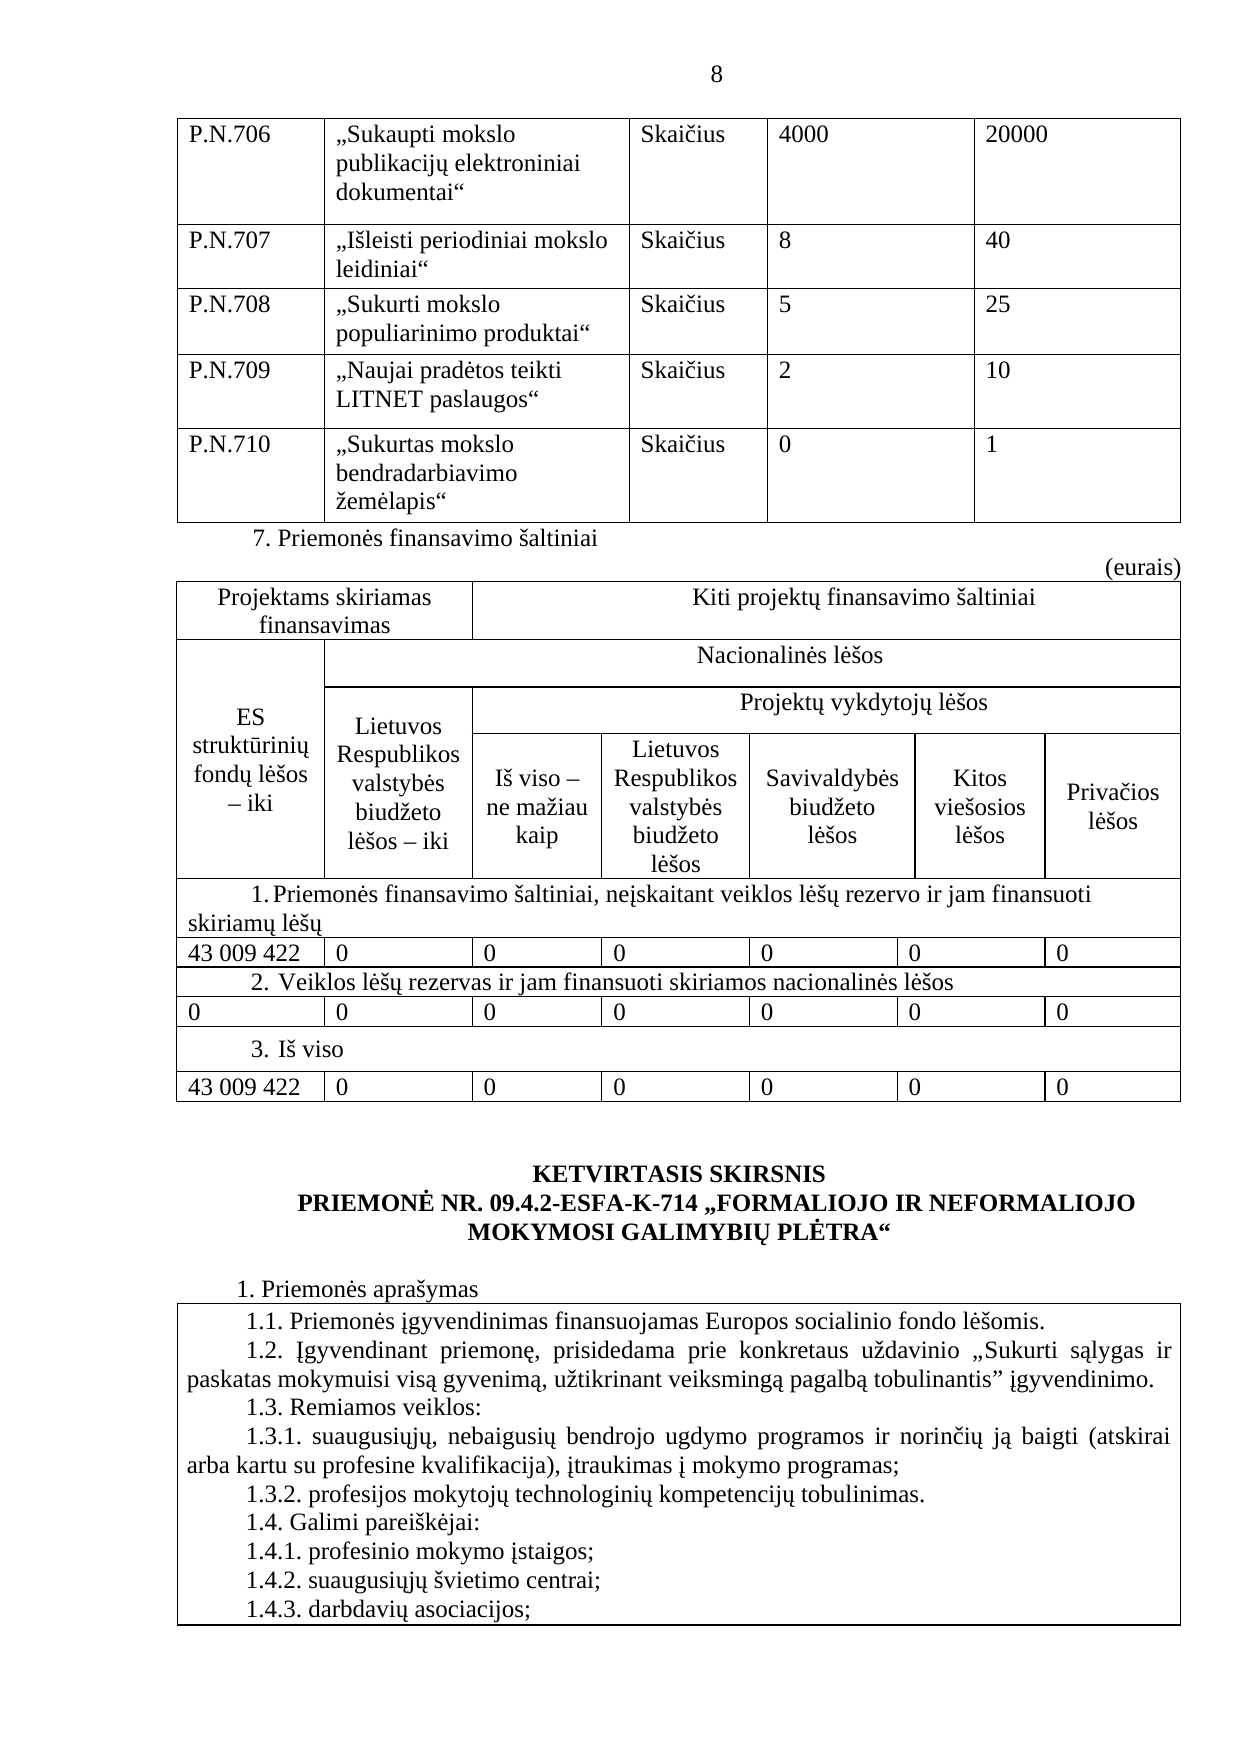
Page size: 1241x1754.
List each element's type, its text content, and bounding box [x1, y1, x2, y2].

table_cell 0 [750, 938, 897, 966]
table_cell 43 009 422 [177, 1072, 324, 1101]
table_cell 0 [898, 1072, 1044, 1101]
table_cell P.N.709 [178, 355, 324, 428]
table_cell 0 [473, 1072, 601, 1101]
table_cell 0 [1046, 938, 1180, 966]
table_cell 1. Priemonės finansavimo šaltiniai, neįskaitant veiklos lėšų rezervo ir jam finansuoti skiriamų lėšų [177, 879, 1180, 937]
table_cell 0 [750, 1072, 897, 1101]
table_cell 0 [750, 997, 897, 1026]
table_cell 43 009 422 [177, 938, 324, 966]
table_cell P.N.706 [178, 119, 324, 224]
table_cell 0 [473, 938, 601, 966]
table_header Kiti projektų finansavimo šaltiniai [473, 582, 1180, 639]
table_cell 1 [975, 429, 1180, 522]
table_cell Savivaldybės biudžeto lėšos [750, 734, 914, 878]
table_cell 0 [898, 997, 1044, 1026]
table_cell Skaičius [630, 289, 767, 354]
table_cell 5 [768, 289, 974, 354]
text 1.4. Galimi pareiškėjai: [178, 1504, 1180, 1533]
table_cell 0 [473, 997, 601, 1026]
table_cell „Sukurti mokslo populiarinimo produktai“ [325, 289, 629, 354]
text 1.1. Priemonės įgyvendinimas finansuojamas Europos socialinio fondo lėšomis. [178, 1304, 1180, 1332]
text 1.4.2. suaugusiųjų švietimo centrai; [178, 1562, 1180, 1591]
table_cell Kitos viešosios lėšos [916, 734, 1044, 878]
table_cell Skaičius [630, 225, 767, 288]
table_cell Skaičius [630, 429, 767, 522]
text 1.3.2. profesijos mokytojų technologinių kompetencijų tobulinimas. [178, 1476, 1180, 1504]
table_cell P.N.707 [178, 225, 324, 288]
table_cell 25 [975, 289, 1180, 354]
table_cell 40 [975, 225, 1180, 288]
text 7. Priemonės finansavimo šaltiniai [177, 523, 1181, 552]
table_cell ES struktūrinių fondų lėšos – iki [177, 640, 324, 878]
table_cell 0 [177, 997, 324, 1026]
table_cell „Sukurtas mokslo bendradarbiavimo žemėlapis“ [325, 429, 629, 522]
text 1.4.1. profesinio mokymo įstaigos; [178, 1533, 1180, 1562]
table_cell 0 [898, 938, 1044, 966]
table_cell 10 [975, 355, 1180, 428]
table_cell Projektų vykdytojų lėšos [473, 688, 1180, 733]
table_cell 0 [325, 938, 472, 966]
table_cell Nacionalinės lėšos [325, 640, 1180, 686]
table_cell 8 [768, 225, 974, 288]
text 1.2. Įgyvendinant priemonę, prisidedama prie konkretaus uždavinio „Sukurti sąlygas ir paskatas mokymuisi visą gyvenimą, užtikrinant veiksmingą pagalbą tobulinantis” įgyvendinimo. [178, 1332, 1180, 1389]
table_cell 0 [602, 1072, 749, 1101]
table_header Projektams skiriamas finansavimas [177, 582, 472, 639]
table_cell 4000 [768, 119, 974, 224]
text PRIEMONĖ NR. 09.4.2-ESFA-K-714 „FORMALIOJO IR NEFORMALIOJO MOKYMOSI GALIMYBIŲ PLĖTRA“ [177, 1188, 1181, 1246]
table_cell „Sukaupti mokslo publikacijų elektroniniai dokumentai“ [325, 119, 629, 224]
table_cell 0 [602, 938, 749, 966]
table_cell 2 [768, 355, 974, 428]
table_cell P.N.710 [178, 429, 324, 522]
table_cell „Naujai pradėtos teikti LITNET paslaugos“ [325, 355, 629, 428]
text 1.3.1. suaugusiųjų, nebaigusių bendrojo ugdymo programos ir norinčių ją baigti (atskirai arba kartu su profesine kvalifikacija), įtraukimas į mokymo programas; [178, 1418, 1180, 1476]
table_cell Privačios lėšos [1046, 734, 1180, 878]
table_cell 0 [602, 997, 749, 1026]
text KETVIRTASIS SKIRSNIS [177, 1159, 1181, 1188]
table_cell Lietuvos Respublikos valstybės biudžeto lėšos – iki [325, 688, 472, 878]
table_cell Skaičius [630, 355, 767, 428]
table_cell Skaičius [630, 119, 767, 224]
table_cell 0 [1046, 997, 1180, 1026]
text (eurais) [177, 552, 1181, 581]
text 1. Priemonės aprašymas [177, 1274, 1181, 1303]
table_cell P.N.708 [178, 289, 324, 354]
table_cell „Išleisti periodiniai mokslo leidiniai“ [325, 225, 629, 288]
table_cell 20000 [975, 119, 1180, 224]
table_cell 3. Iš viso [177, 1027, 1180, 1071]
table_cell Iš viso – ne mažiau kaip [473, 734, 601, 878]
table_cell Lietuvos Respublikos valstybės biudžeto lėšos [602, 734, 749, 878]
table_cell 0 [1046, 1072, 1180, 1101]
table_cell 0 [768, 429, 974, 522]
text 1.3. Remiamos veiklos: [178, 1389, 1180, 1418]
table_cell 2. Veiklos lėšų rezervas ir jam finansuoti skiriamos nacionalinės lėšos [177, 968, 1180, 996]
text 1.4.3. darbdavių asociacijos; [178, 1591, 1180, 1624]
table_cell 0 [325, 1072, 472, 1101]
table_cell 0 [325, 997, 472, 1026]
